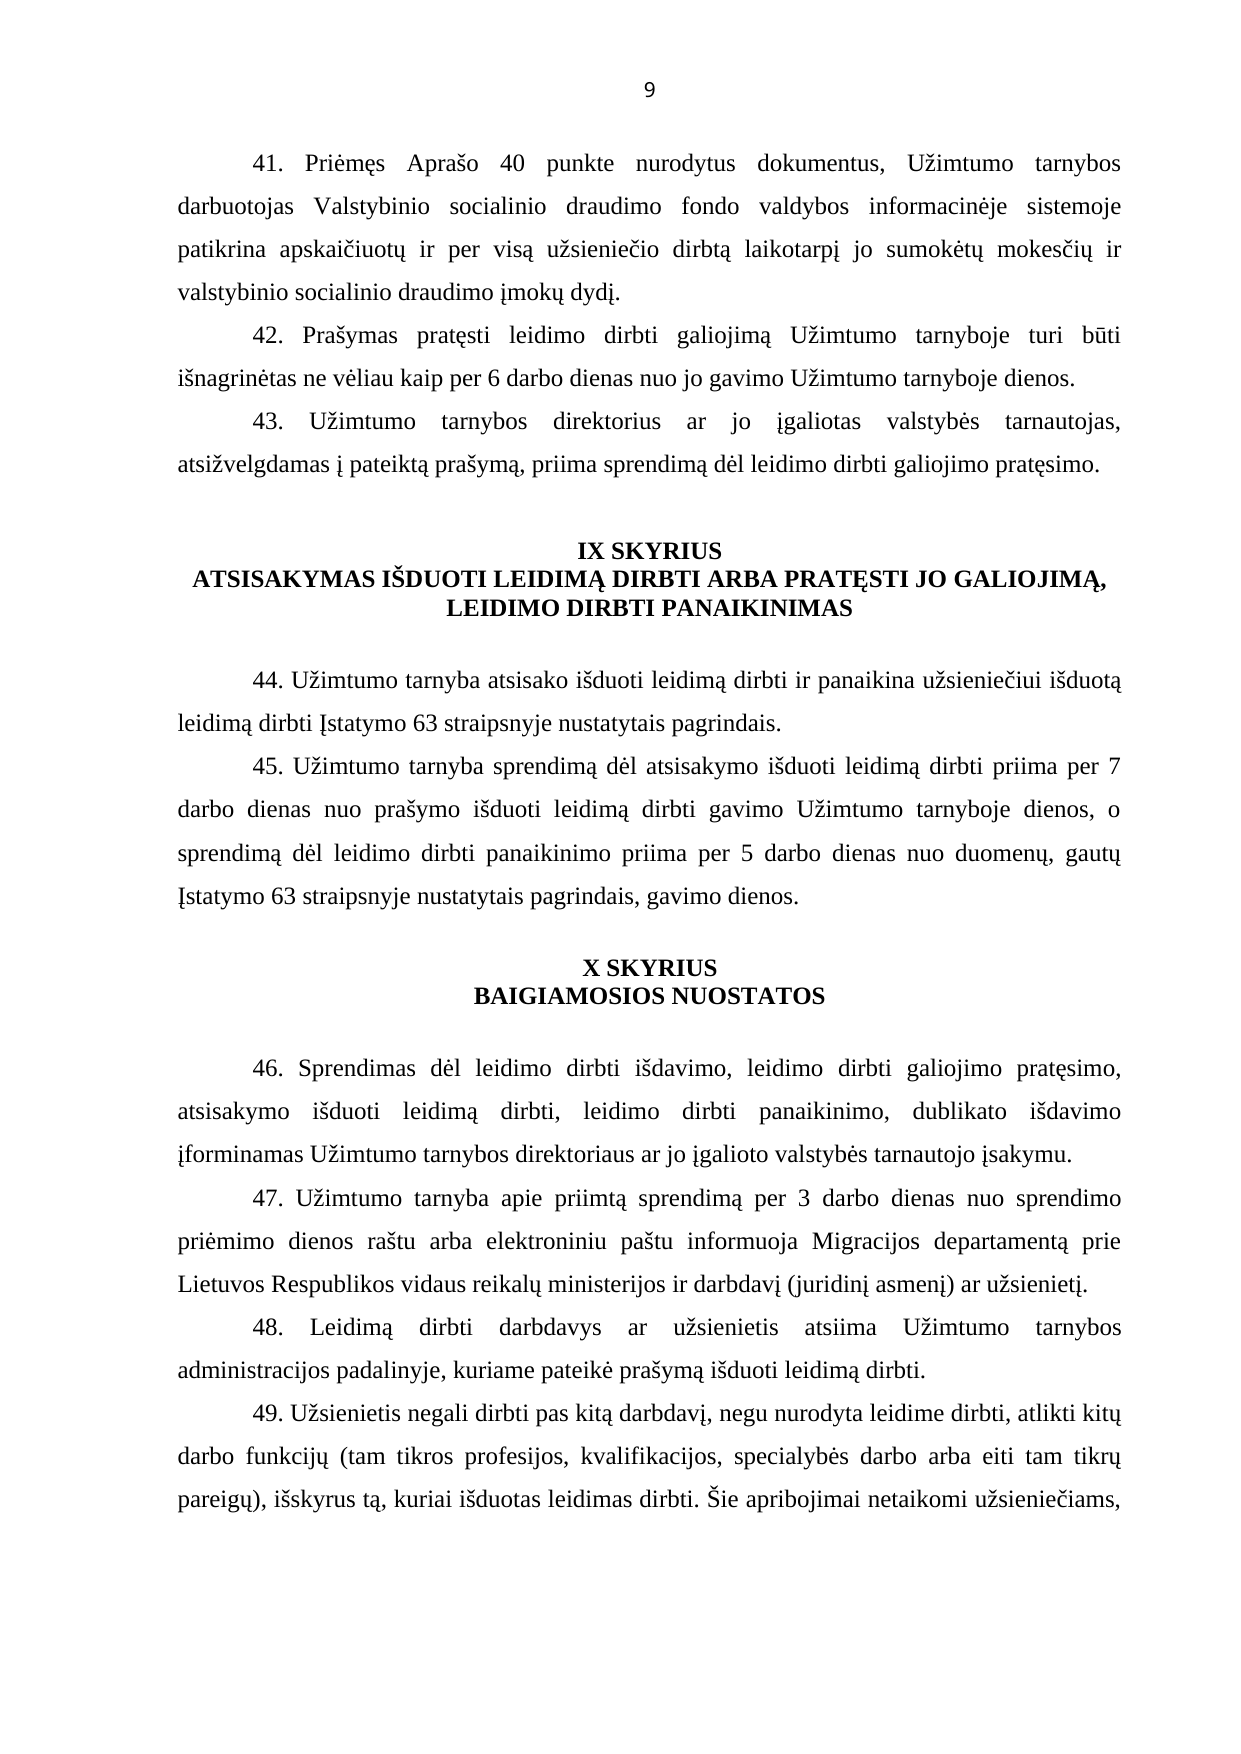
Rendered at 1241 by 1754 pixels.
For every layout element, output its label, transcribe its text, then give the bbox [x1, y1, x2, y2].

text 45. Užimtumo tarnyba sprendimą dėl atsisakymo išduoti leidimą dirbti priima per 7 darbo dienas nuo prašymo išduoti leidimą dirbti gavimo Užimtumo tarnyboje dienos, o sprendimą dėl leidimo dirbti panaikinimo priima per 5 darbo dienas nuo duomenų, gautų Įstatymo 63 straipsnyje nustatytais pagrindais, gavimo dienos. [177, 751, 1122, 909]
text BAIGIAMOSIOS NUOSTATOS [177, 981, 1122, 1010]
text 47. Užimtumo tarnyba apie priimtą sprendimą per 3 darbo dienas nuo sprendimo priėmimo dienos raštu arba elektroniniu paštu informuoja Migracijos departamentą prie Lietuvos Respublikos vidaus reikalų ministerijos ir darbdavį (juridinį asmenį) ar užsienietį. [177, 1183, 1122, 1298]
text 49. Užsienietis negali dirbti pas kitą darbdavį, negu nurodyta leidime dirbti, atlikti kitų darbo funkcijų (tam tikros profesijos, kvalifikacijos, specialybės darbo arba eiti tam tikrų pareigų), išskyrus tą, kuriai išduotas leidimas dirbti. Šie apribojimai netaikomi užsieniečiams, [177, 1398, 1122, 1513]
text 46. Sprendimas dėl leidimo dirbti išdavimo, leidimo dirbti galiojimo pratęsimo, atsisakymo išduoti leidimą dirbti, leidimo dirbti panaikinimo, dublikato išdavimo įforminamas Užimtumo tarnybos direktoriaus ar jo įgalioto valstybės tarnautojo įsakymu. [177, 1053, 1122, 1168]
text ATSISAKYMAS IŠDUOTI LEIDIMĄ DIRBTI ARBA PRATĘSTI JO GALIOJIMĄ, LEIDIMO DIRBTI PANAIKINIMAS [177, 564, 1122, 622]
text 41. Priėmęs Aprašo 40 punkte nurodytus dokumentus, Užimtumo tarnybos darbuotojas Valstybinio socialinio draudimo fondo valdybos informacinėje sistemoje patikrina apskaičiuotų ir per visą užsieniečio dirbtą laikotarpį jo sumokėtų mokesčių ir valstybinio socialinio draudimo įmokų dydį. [177, 148, 1122, 306]
text 43. Užimtumo tarnybos direktorius ar jo įgaliotas valstybės tarnautojas, atsižvelgdamas į pateiktą prašymą, priima sprendimą dėl leidimo dirbti galiojimo pratęsimo. [177, 406, 1122, 478]
text 48. Leidimą dirbti darbdavys ar užsienietis atsiima Užimtumo tarnybos administracijos padalinyje, kuriame pateikė prašymą išduoti leidimą dirbti. [177, 1312, 1122, 1384]
text 44. Užimtumo tarnyba atsisako išduoti leidimą dirbti ir panaikina užsieniečiui išduotą leidimą dirbti Įstatymo 63 straipsnyje nustatytais pagrindais. [177, 665, 1122, 737]
text IX SKYRIUS [177, 536, 1122, 564]
text X SKYRIUS [177, 953, 1122, 981]
text 42. Prašymas pratęsti leidimo dirbti galiojimą Užimtumo tarnyboje turi būti išnagrinėtas ne vėliau kaip per 6 darbo dienas nuo jo gavimo Užimtumo tarnyboje dienos. [177, 320, 1122, 392]
